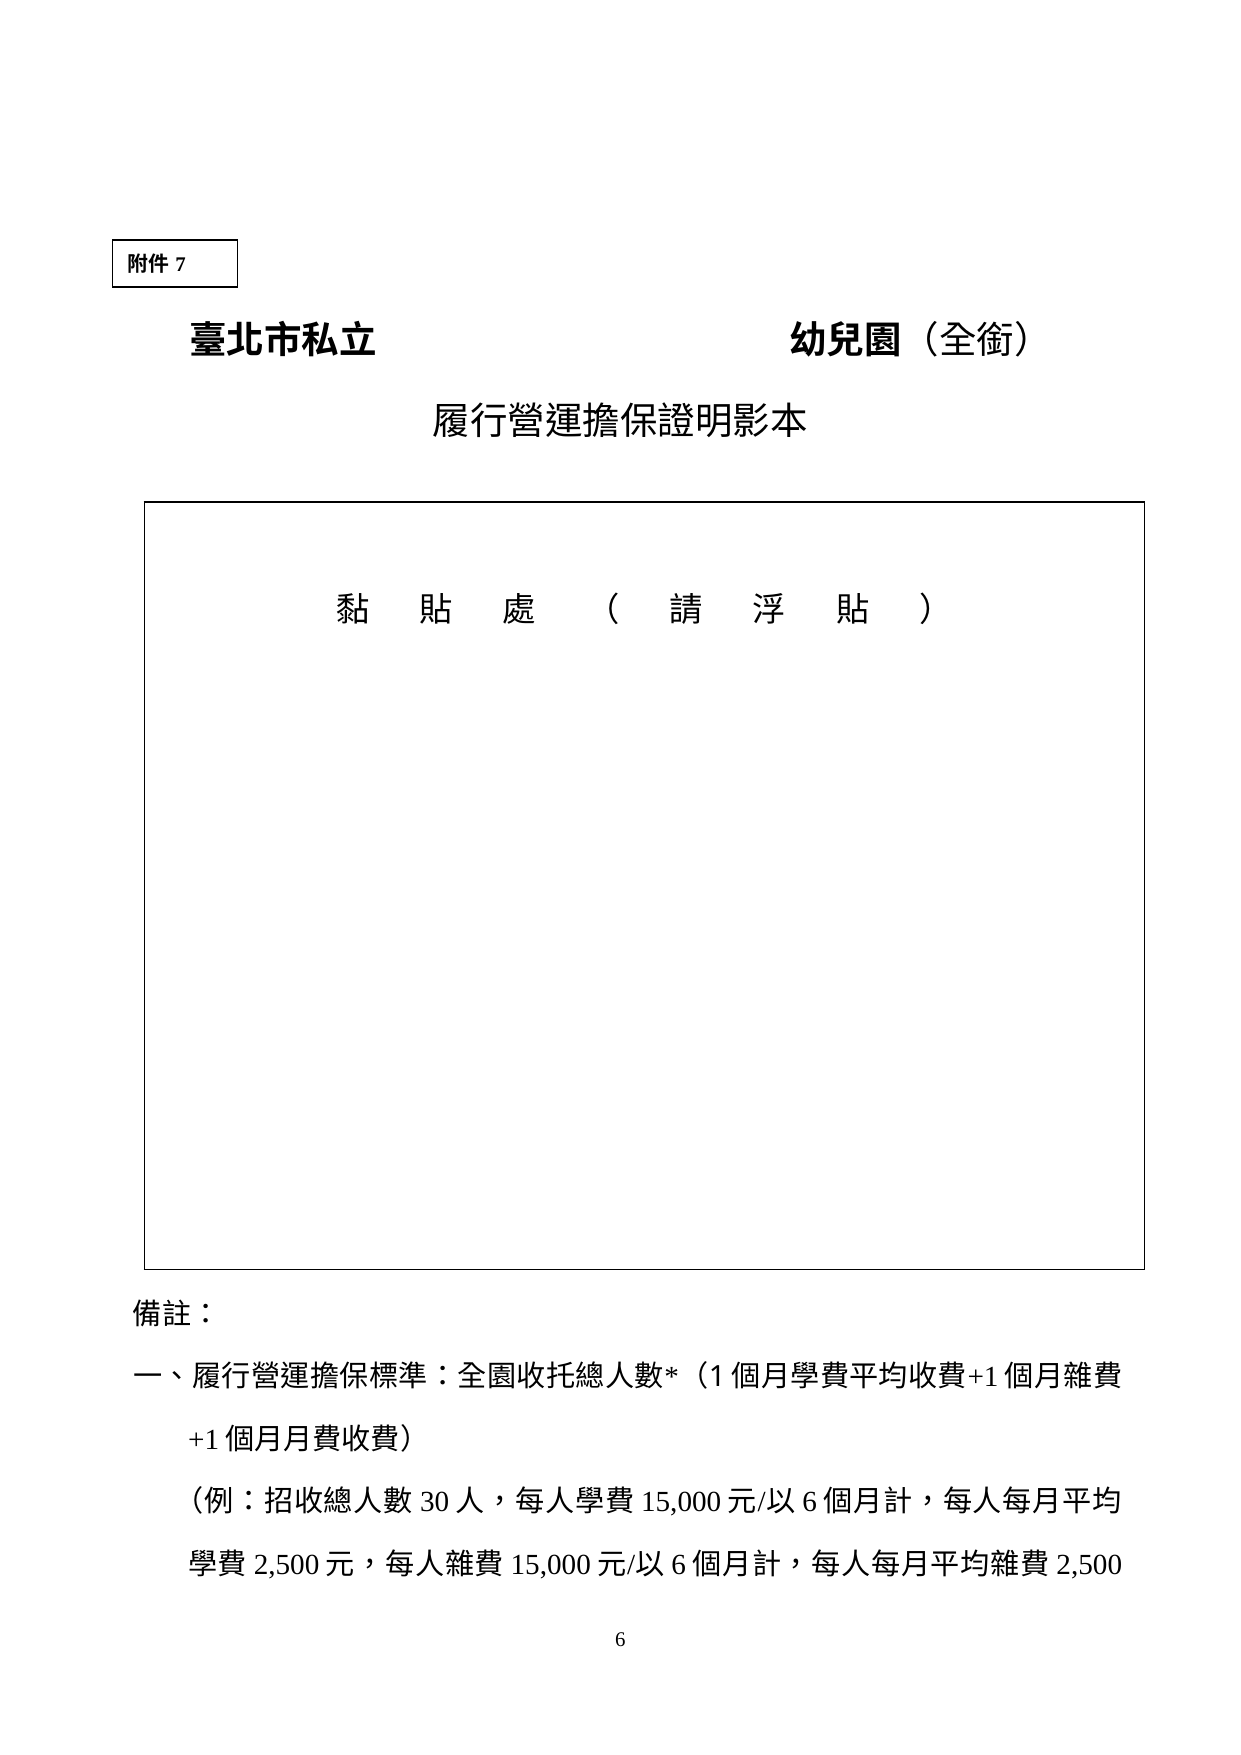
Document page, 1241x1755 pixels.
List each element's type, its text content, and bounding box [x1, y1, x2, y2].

text 臺北市私立 幼兒園（全銜） [118, 295, 1122, 358]
table_header 黏 貼 處 （ 請 浮 貼 ） [145, 503, 1144, 1269]
text 一、履行營運擔保標準：全園收托總人數*（1個月學費平均收費+1個月雜費+1個月月費收費） [133, 1332, 1122, 1457]
text 履行營運擔保證明影本 [118, 376, 1122, 439]
text 備註： [118, 1270, 1122, 1332]
text （例：招收總人數30人，每人學費15,000元/以6個月計，每人每月平均學費2,500元，每人雜費15,000元/以6個月計，每人每月平均雜費2,500 [133, 1457, 1122, 1582]
